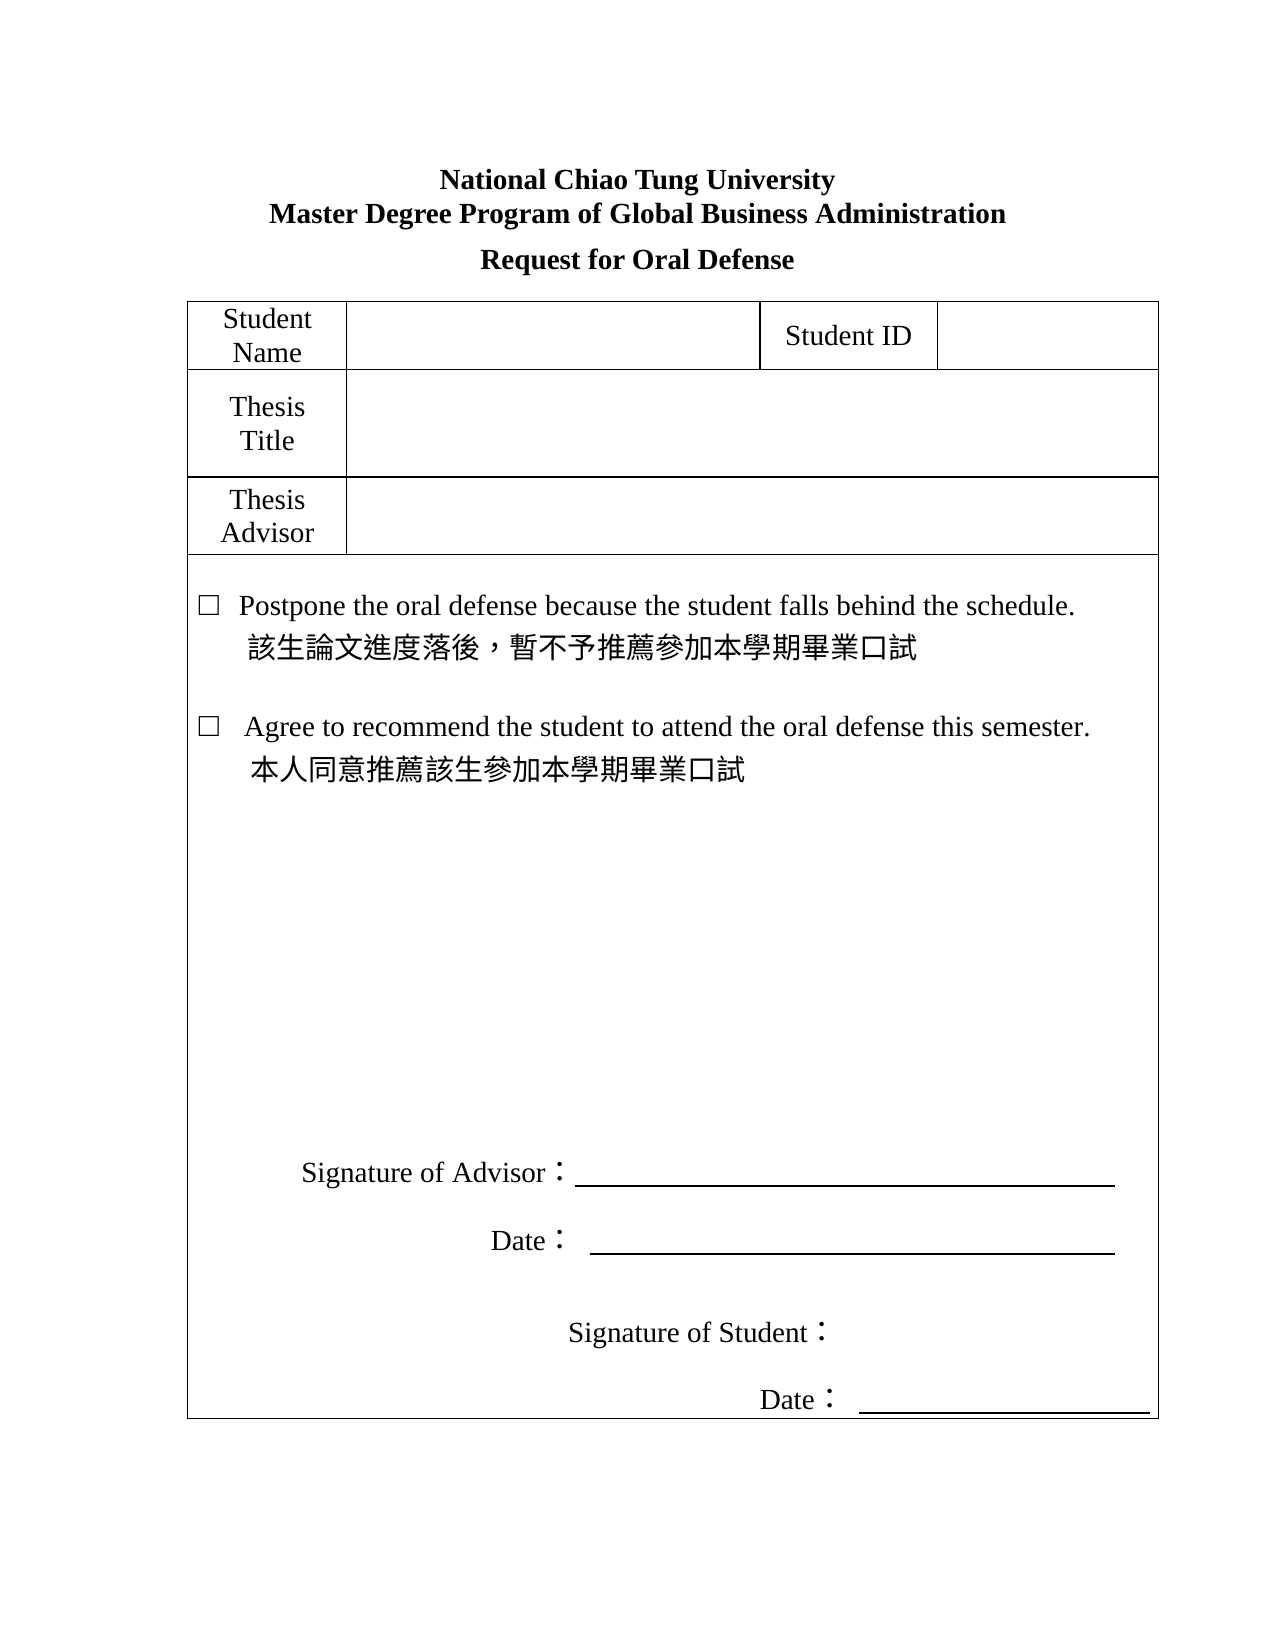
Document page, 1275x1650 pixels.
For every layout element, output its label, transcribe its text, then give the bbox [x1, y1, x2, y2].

text National Chiao Tung University [187, 162, 1087, 196]
table_header Student Name [188, 302, 346, 369]
text Master Degree Program of Global Business Administration [187, 196, 1087, 229]
table_cell Thesis Title [188, 370, 346, 476]
table_header Student ID [761, 302, 937, 369]
table_cell Thesis Advisor [188, 478, 346, 553]
text Request for Oral Defense [187, 242, 1087, 276]
table_cell □ Postpone the oral defense because the student falls behind the schedule. 該生論文進度落後，暫不予推薦參加本學期畢業口試 Agree to recommend the student to attend the oral defense this semester. 本人同意推薦該生參加本學期畢業口試 Signature of Advisor： Date： Signature of Student： Date： [188, 555, 1158, 1418]
table_header [347, 302, 759, 369]
table_cell [347, 370, 1158, 476]
table_header [938, 302, 1158, 369]
table_cell [347, 478, 1158, 553]
